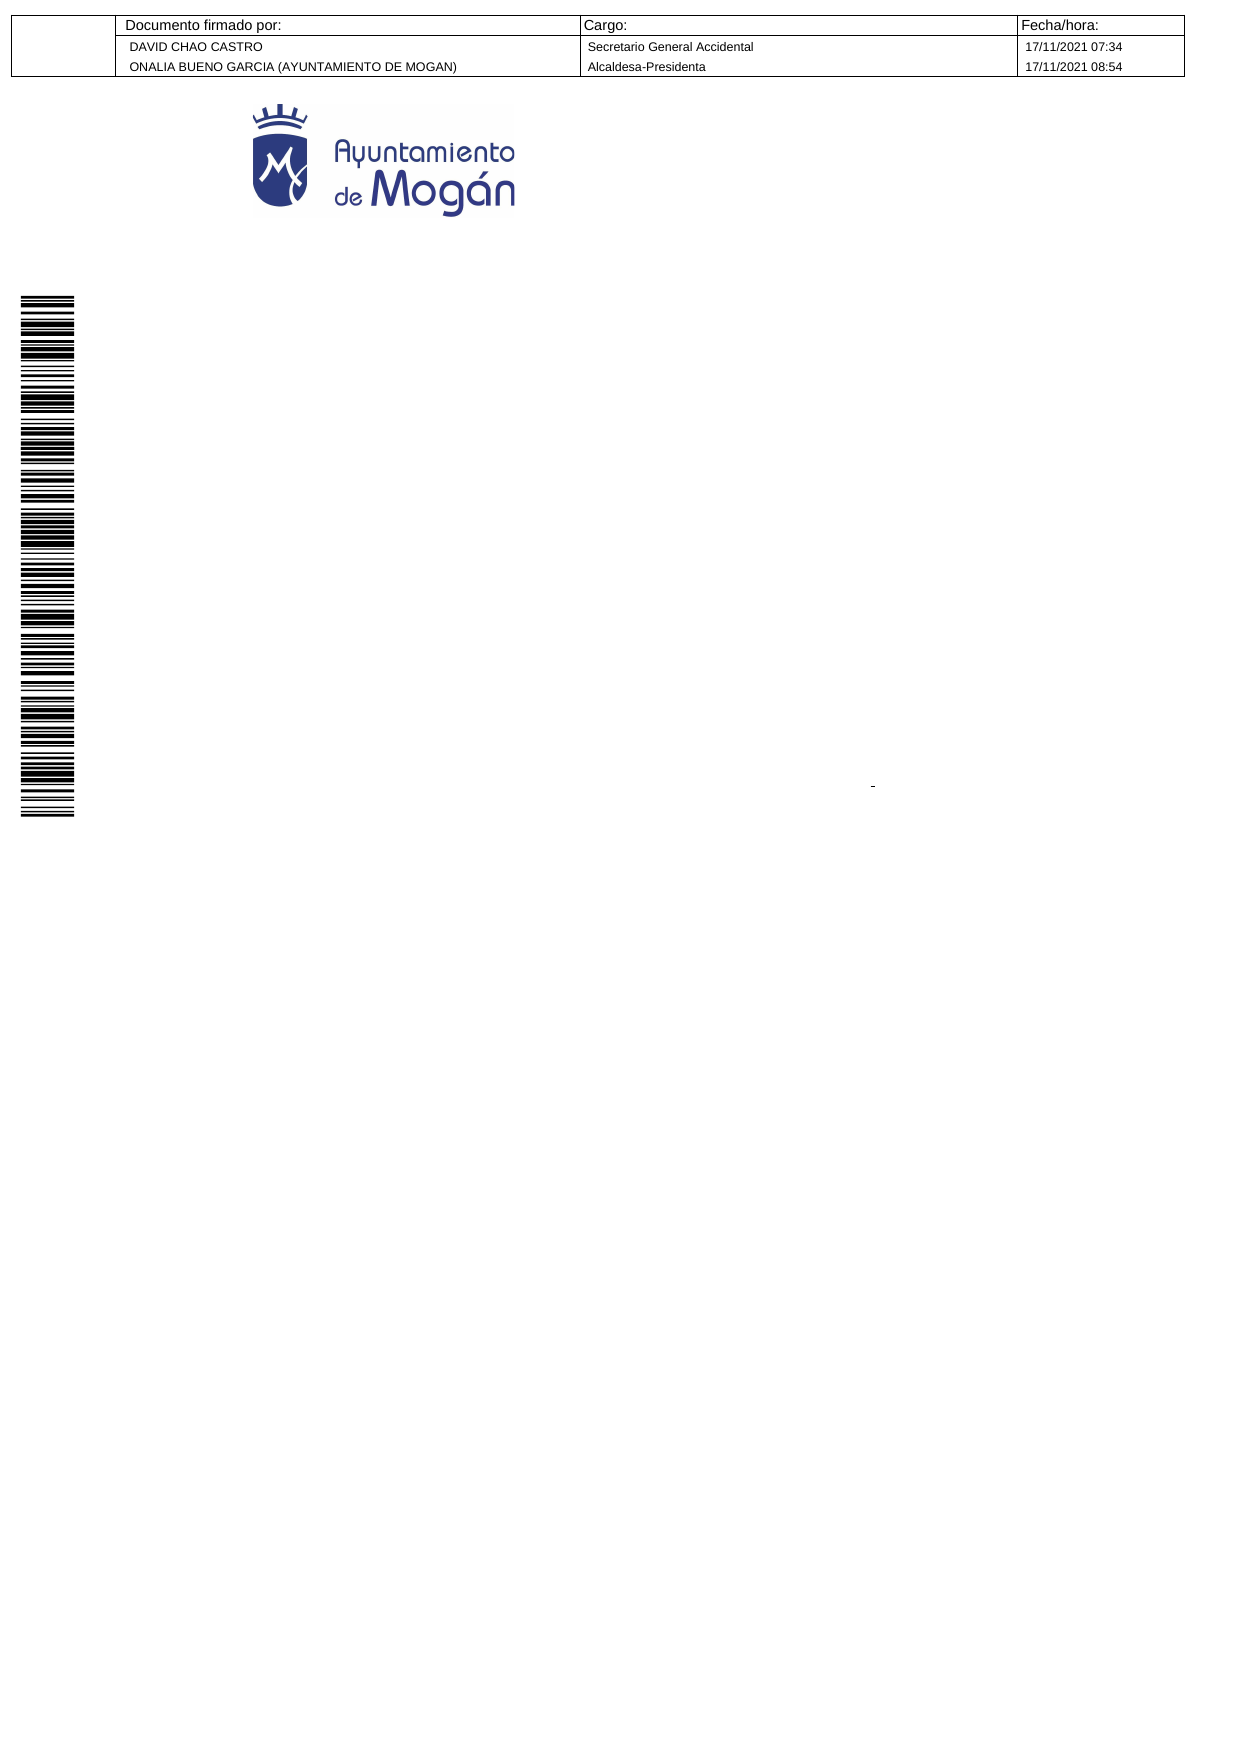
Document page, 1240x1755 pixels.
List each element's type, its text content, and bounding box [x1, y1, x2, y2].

table_cell Cargo: [581, 16, 1017, 35]
table_cell 17/11/2021 07:34 17/11/2021 08:54 [1018, 36, 1184, 76]
table_header COPIA AUTÉNTICA que puede ser comprobada mediante el Código Seguro de Verificación en https://oat.mogan.es:8448/ventanilla/validacionDoc/index.jsp?entidad=MOGAN A006754aa91a111216107e51c70b0709K [12, 16, 115, 76]
table_cell Secretario General Accidental Alcaldesa-Presidenta [581, 36, 1017, 76]
table_cell Documento firmado por: [116, 16, 580, 35]
table_cell Fecha/hora: [1018, 16, 1184, 35]
table_cell DAVID CHAO CASTRO ONALIA BUENO GARCIA (AYUNTAMIENTO DE MOGAN) [116, 36, 580, 76]
